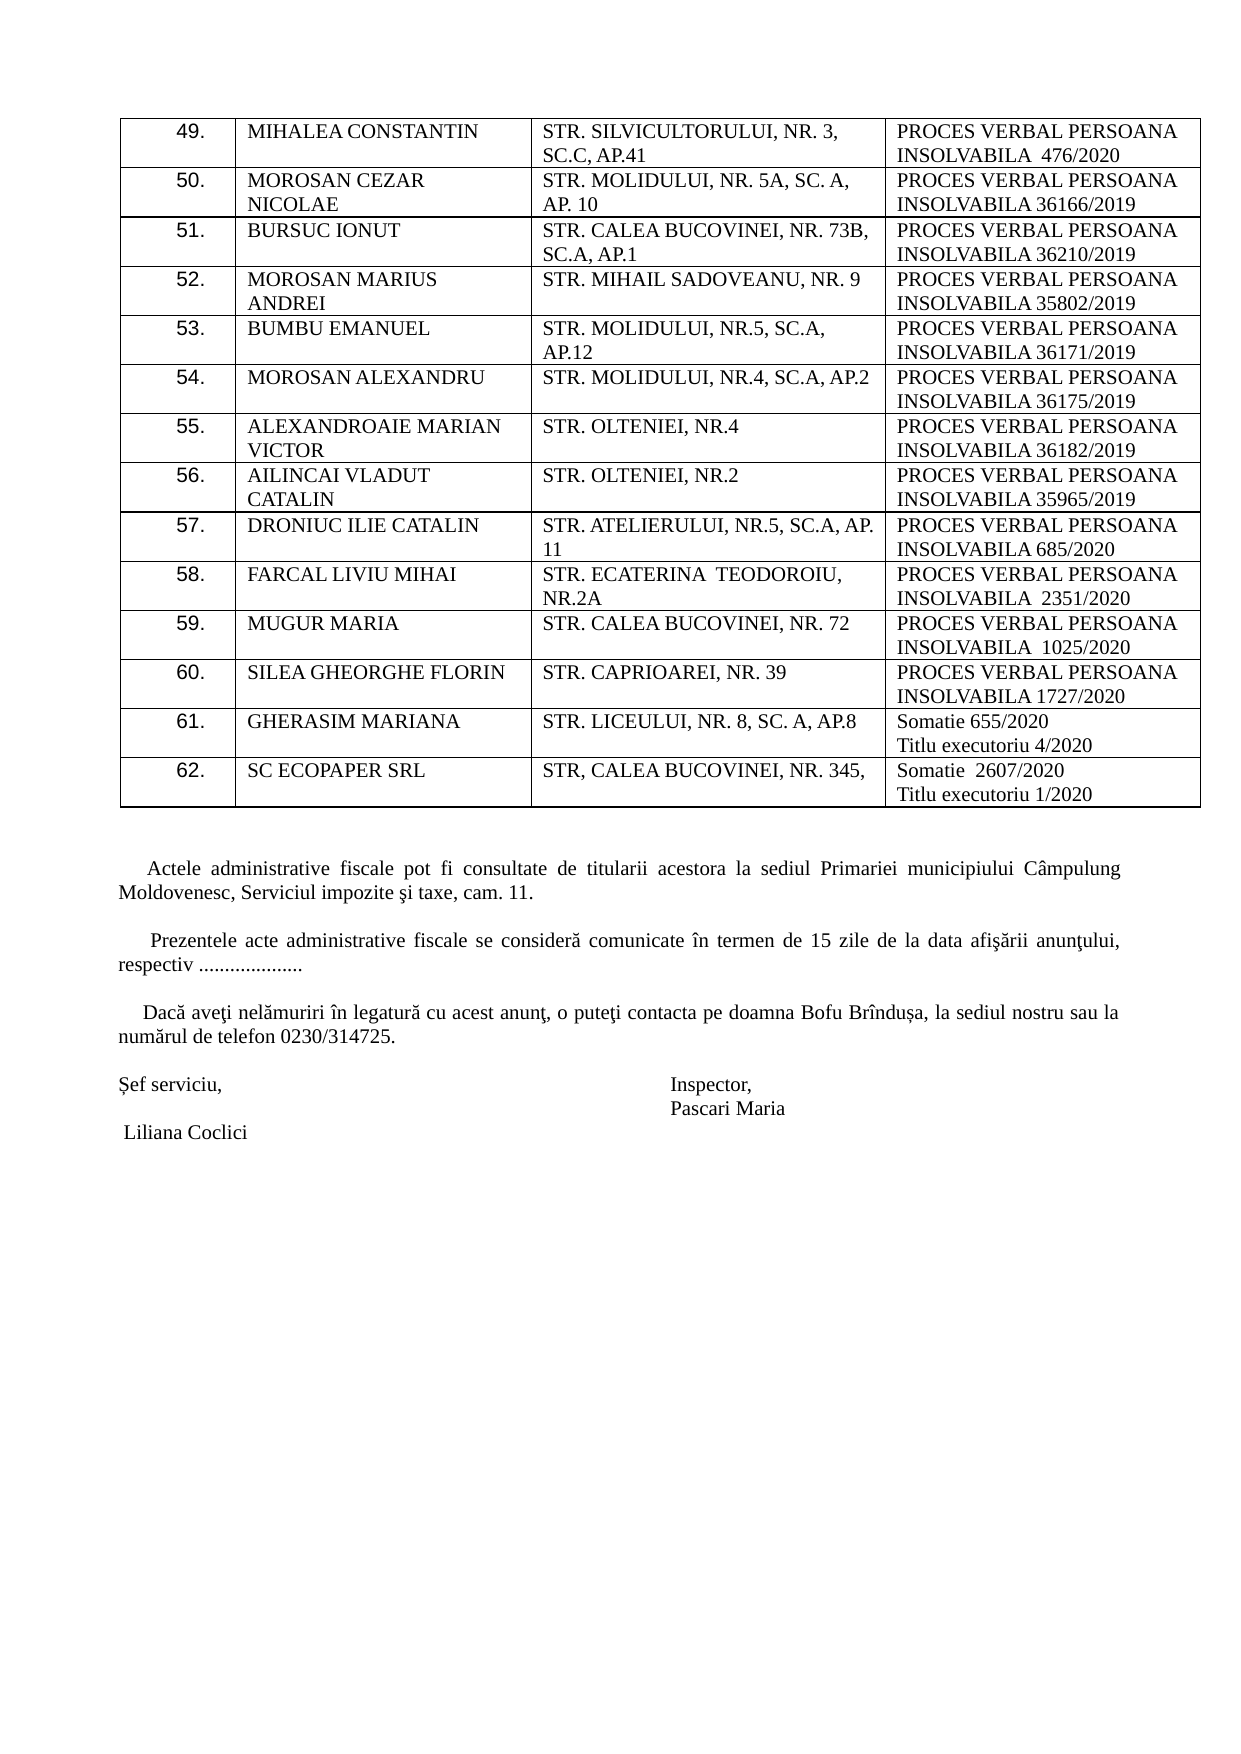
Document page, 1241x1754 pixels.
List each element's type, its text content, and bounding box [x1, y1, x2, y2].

table_cell [121, 365, 235, 413]
table_cell BUMBU EMANUEL [236, 316, 531, 364]
table_cell PROCES VERBAL PERSOANA INSOLVABILA 1025/2020 [886, 611, 1200, 659]
table_cell PROCES VERBAL PERSOANA INSOLVABILA 36166/2019 [886, 168, 1200, 216]
table_cell [121, 267, 235, 315]
table_cell PROCES VERBAL PERSOANA INSOLVABILA 476/2020 [886, 119, 1200, 167]
table_cell GHERASIM MARIANA [236, 709, 531, 757]
table_cell [121, 414, 235, 462]
table_cell Somatie 655/2020 Titlu executoriu 4/2020 [886, 709, 1200, 757]
table_cell [436, 808, 751, 832]
text Pascari Maria [118, 1096, 1122, 1120]
table_cell PROCES VERBAL PERSOANA INSOLVABILA 2351/2020 [886, 562, 1200, 610]
table_cell STR. MOLIDULUI, NR. 5A, SC. A, AP. 10 [532, 168, 885, 216]
table_cell PROCES VERBAL PERSOANA INSOLVABILA 35965/2019 [886, 463, 1200, 511]
table_cell PROCES VERBAL PERSOANA INSOLVABILA 1727/2020 [886, 660, 1200, 708]
table_cell MUGUR MARIA [236, 611, 531, 659]
table_cell [751, 808, 885, 832]
table_cell STR. MOLIDULUI, NR.5, SC.A, AP.12 [532, 316, 885, 364]
table_cell [121, 611, 235, 659]
table_cell STR. CALEA BUCOVINEI, NR. 72 [532, 611, 885, 659]
table_cell SC ECOPAPER SRL [236, 758, 531, 806]
table_cell FARCAL LIVIU MIHAI [236, 562, 531, 610]
table_cell [121, 218, 235, 266]
table_cell PROCES VERBAL PERSOANA INSOLVABILA 36182/2019 [886, 414, 1200, 462]
table_cell STR. MOLIDULUI, NR.4, SC.A, AP.2 [532, 365, 885, 413]
table_cell [121, 119, 235, 167]
table_cell STR. LICEULUI, NR. 8, SC. A, AP.8 [532, 709, 885, 757]
table_cell STR. OLTENIEI, NR.2 [532, 463, 885, 511]
table_cell MOROSAN MARIUS ANDREI [236, 267, 531, 315]
table_cell STR. CALEA BUCOVINEI, NR. 73B, SC.A, AP.1 [532, 218, 885, 266]
table_cell DRONIUC ILIE CATALIN [236, 513, 531, 561]
table_cell BURSUC IONUT [236, 218, 531, 266]
table_cell STR. SILVICULTORULUI, NR. 3, SC.C, AP.41 [532, 119, 885, 167]
table_cell Somatie 2607/2020 Titlu executoriu 1/2020 [886, 758, 1200, 806]
table_cell PROCES VERBAL PERSOANA INSOLVABILA 36171/2019 [886, 316, 1200, 364]
table_cell MOROSAN ALEXANDRU [236, 365, 531, 413]
table_cell STR. OLTENIEI, NR.4 [532, 414, 885, 462]
table_cell STR. MIHAIL SADOVEANU, NR. 9 [532, 267, 885, 315]
table_cell STR. ECATERINA TEODOROIU, NR.2A [532, 562, 885, 610]
table_cell ALEXANDROAIE MARIAN VICTOR [236, 414, 531, 462]
table_cell STR, CALEA BUCOVINEI, NR. 345, [532, 758, 885, 806]
table_cell [121, 168, 235, 216]
table_cell [121, 513, 235, 561]
table_cell MIHALEA CONSTANTIN [236, 119, 531, 167]
table_cell AILINCAI VLADUT CATALIN [236, 463, 531, 511]
text Dacă aveţi nelămuriri în legatură cu acest anunţ, o puteţi contacta pe doamna Bofu Brîndușa, la sediul nostru sau la numărul de telefon 0230/314725. [118, 1000, 1122, 1048]
table_cell SILEA GHEORGHE FLORIN [236, 660, 531, 708]
table_cell [121, 709, 235, 757]
table_cell [121, 562, 235, 610]
table_cell STR. CAPRIOAREI, NR. 39 [532, 660, 885, 708]
text Liliana Coclici [118, 1120, 1122, 1144]
table_cell PROCES VERBAL PERSOANA INSOLVABILA 685/2020 [886, 513, 1200, 561]
text Prezentele acte administrative fiscale se consideră comunicate în termen de 15 zile de la data afişării anunţului, respectiv .................... [118, 928, 1122, 976]
table_cell PROCES VERBAL PERSOANA INSOLVABILA 36175/2019 [886, 365, 1200, 413]
table_cell PROCES VERBAL PERSOANA INSOLVABILA 36210/2019 [886, 218, 1200, 266]
text Actele administrative fiscale pot fi consultate de titularii acestora la sediul Primariei municipiului Câmpulung Moldovenesc, Serviciul impozite şi taxe, cam. 11. [118, 856, 1122, 904]
table_cell [121, 463, 235, 511]
table_cell [121, 808, 436, 832]
table_cell [885, 808, 1201, 832]
table_cell STR. ATELIERULUI, NR.5, SC.A, AP. 11 [532, 513, 885, 561]
table_cell [121, 758, 235, 806]
text Șef serviciu, Inspector, [118, 1072, 1122, 1096]
table_cell PROCES VERBAL PERSOANA INSOLVABILA 35802/2019 [886, 267, 1200, 315]
table_cell [121, 316, 235, 364]
table_cell MOROSAN CEZAR NICOLAE [236, 168, 531, 216]
table_cell [121, 660, 235, 708]
